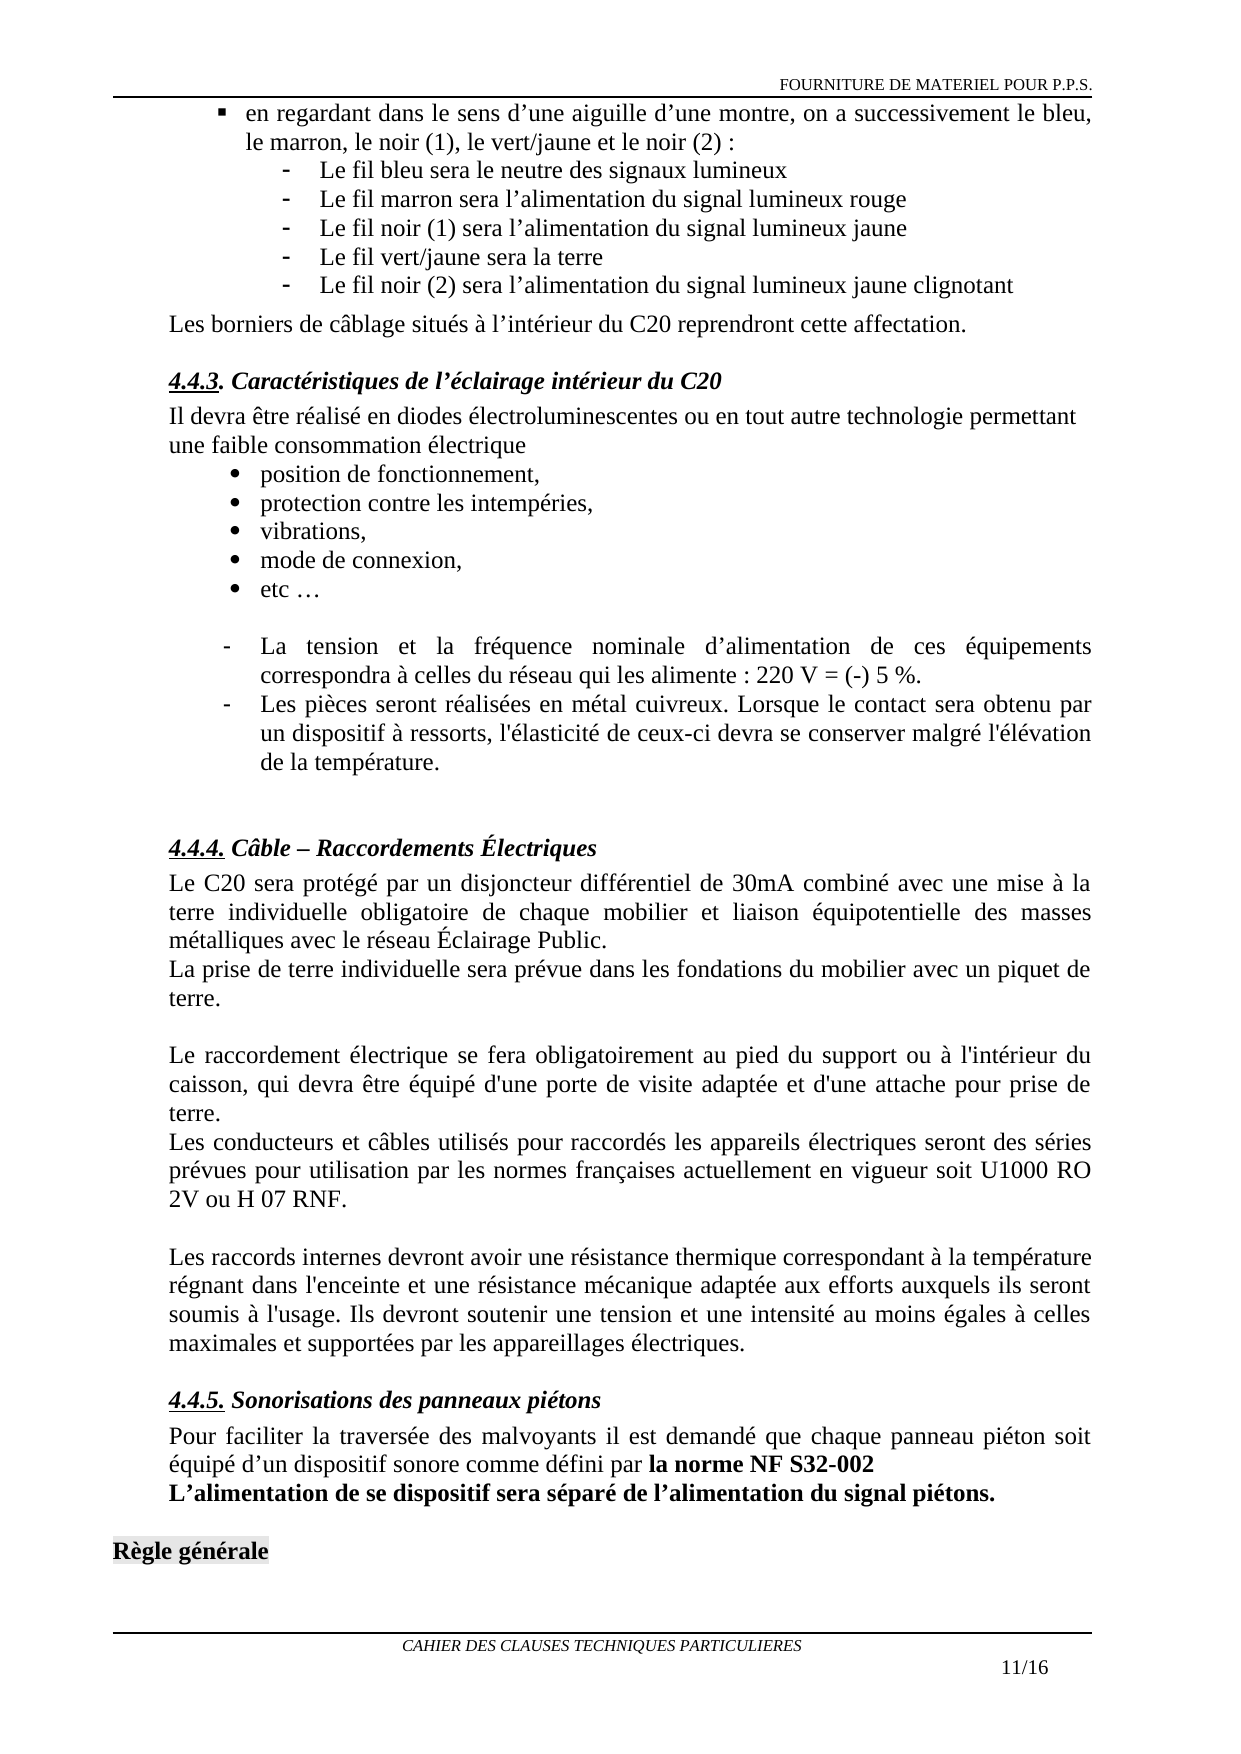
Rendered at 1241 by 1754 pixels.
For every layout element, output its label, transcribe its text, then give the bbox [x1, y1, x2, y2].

text Le C20 sera protégé par un disjoncteur différentiel de 30mA combiné avec une mise à la terre individuelle obligatoire de chaque mobilier et liaison équipotentielle des masses métalliques avec le réseau Éclairage Public. [169, 868, 1092, 954]
text Les conducteurs et câbles utilisés pour raccordés les appareils électriques seront des séries prévues pour utilisation par les normes françaises actuellement en vigueur soit U1000 RO 2V ou H 07 RNF. [169, 1127, 1092, 1213]
text Le raccordement électrique se fera obligatoirement au pied du support ou à l'intérieur du caisson, qui devra être équipé d'une porte de visite adaptée et d'une attache pour prise de terre. [169, 1041, 1092, 1127]
text Il devra être réalisé en diodes électroluminescentes ou en tout autre technologie permettant une faible consommation électrique [169, 401, 1092, 459]
list Le fil bleu sera le neutre des signaux lumineux [282, 155, 1092, 184]
list mode de connexion, [231, 545, 1092, 574]
list Le fil noir (1) sera l’alimentation du signal lumineux jaune [282, 213, 1092, 242]
list en regardant dans le sens d’une aiguille d’une montre, on a successivement le bleu, le marron, le noir (1), le vert/jaune et le noir (2) : [216, 98, 1092, 155]
text Pour faciliter la traversée des malvoyants il est demandé que chaque panneau piéton soit équipé d’un dispositif sonore comme défini par la norme NF S32-002 [169, 1421, 1092, 1478]
text Règle générale [112, 1536, 1092, 1564]
list protection contre les intempéries, [231, 488, 1092, 516]
list Le fil vert/jaune sera la terre [282, 242, 1092, 270]
list Le fil marron sera l’alimentation du signal lumineux rouge [282, 184, 1092, 213]
subtitle 4.4.5. Sonorisations des panneaux piétons [169, 1386, 1092, 1414]
subtitle 4.4.3. Caractéristiques de l’éclairage intérieur du C20 [169, 366, 1092, 395]
list vibrations, [231, 516, 1092, 545]
list etc … [231, 574, 1092, 603]
text Les borniers de câblage situés à l’intérieur du C20 reprendront cette affectation. [169, 309, 1092, 337]
list Le fil noir (2) sera l’alimentation du signal lumineux jaune clignotant [282, 270, 1092, 299]
list position de fonctionnement, [231, 459, 1092, 488]
text La prise de terre individuelle sera prévue dans les fondations du mobilier avec un piquet de terre. [169, 954, 1092, 1012]
subtitle 4.4.4. Câble – Raccordements Électriques [169, 833, 1092, 862]
list La tension et la fréquence nominale d’alimentation de ces équipements correspondra à celles du réseau qui les alimente : 220 V = (-) 5 %. [223, 631, 1092, 689]
text L’alimentation de se dispositif sera séparé de l’alimentation du signal piétons. [169, 1478, 1092, 1507]
list Les pièces seront réalisées en métal cuivreux. Lorsque le contact sera obtenu par un dispositif à ressorts, l'élasticité de ceux-ci devra se conserver malgré l'élévation de la température. [223, 689, 1092, 775]
text Les raccords internes devront avoir une résistance thermique correspondant à la température régnant dans l'enceinte et une résistance mécanique adaptée aux efforts auxquels ils seront soumis à l'usage. Ils devront soutenir une tension et une intensité au moins égales à celles maximales et supportées par les appareillages électriques. [169, 1242, 1092, 1357]
